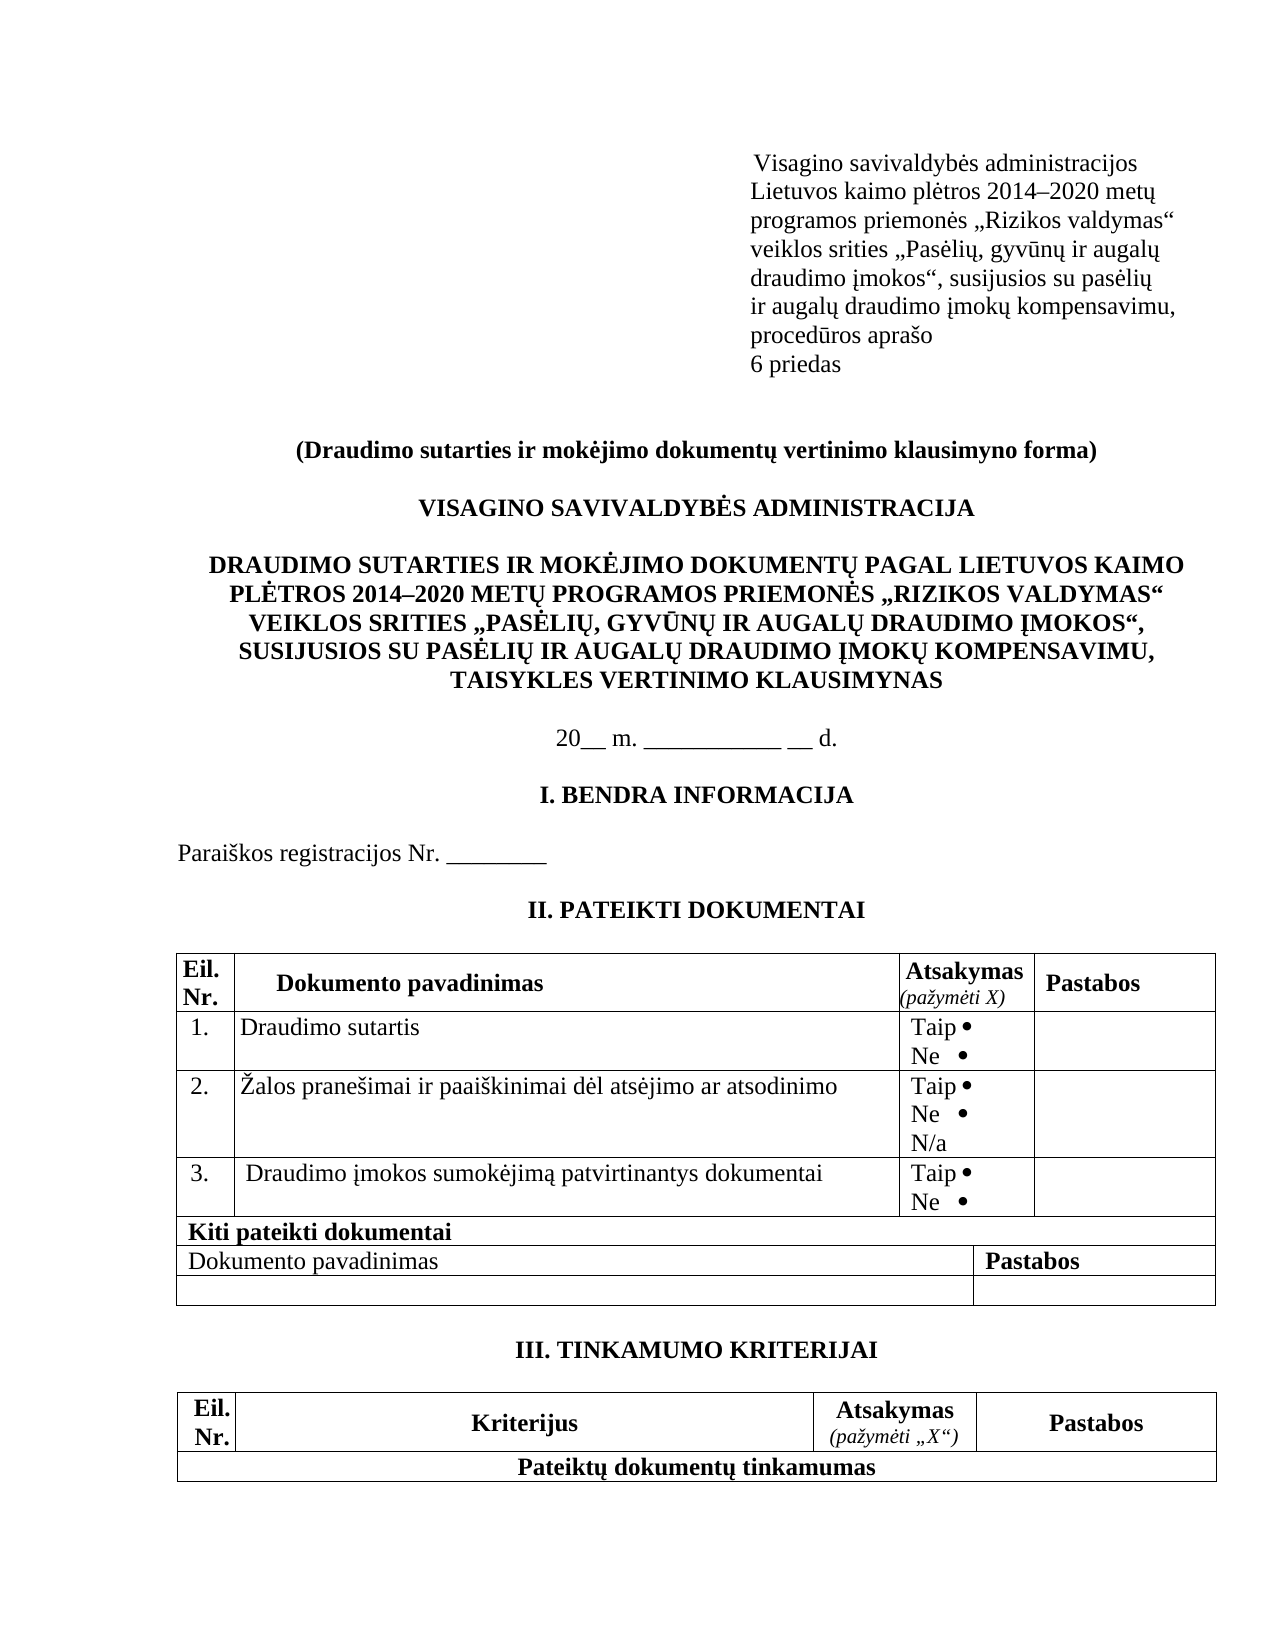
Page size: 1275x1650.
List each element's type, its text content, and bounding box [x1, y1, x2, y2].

table_cell Kiti pateikti dokumentai [177, 1217, 1215, 1245]
table_cell Dokumento pavadinimas [177, 1246, 973, 1275]
text ir augalų draudimo įmokų kompensavimu, [177, 291, 1215, 320]
text (Draudimo sutarties ir mokėjimo dokumentų vertinimo klausimyno forma) [177, 435, 1216, 464]
text III. TINKAMUMO KRITERIJAI [177, 1335, 1216, 1363]
table_cell Taip  Ne  N/a  [900, 1071, 1034, 1157]
text programos priemonės „Rizikos valdymas“ [177, 205, 1215, 234]
text Visagino savivaldybės administracijos [558, 148, 1216, 176]
table_cell Taip  Ne  [900, 1158, 1034, 1216]
text Draudimo sutarties ir mokėjimo dokumentų pagal LIETUVOS KAIMO PLĖTROS 2014–2020 METŲ PROGRAMOS PRIEMONĖS „RIZIKOS VALDYMAS“ VEIKLOS SRITIES „PASĖLIŲ, GYVŪNŲ IR AUGALŲ DRAUDIMO ĮMOKOS“, SUSIJUSIOS SU PASĖLIŲ IR AUGALŲ DRAUDIMO ĮMOKŲ KOMPENSAVIMU, taisykles vertinimo klausimynAS [177, 550, 1216, 694]
table_cell 1. [177, 1012, 234, 1070]
text II. PATEIKTI DOKUMENTAI [177, 895, 1216, 924]
text draudimo įmokos“, susijusios su pasėlių [177, 263, 1215, 291]
table_cell [1035, 1158, 1215, 1216]
table_header Dokumento pavadinimas [235, 954, 899, 1011]
table_header Kriterijus [236, 1393, 813, 1451]
table_cell 2. [177, 1071, 234, 1157]
text 20__ m. ___________ __ d. [177, 723, 1216, 751]
table_cell [177, 1276, 973, 1305]
table_header Atsakymas (pažymėti X) [900, 954, 1034, 1011]
text I. BENDRA INFORMACIJA [177, 780, 1216, 809]
text Lietuvos kaimo plėtros 2014–2020 metų [177, 176, 1215, 205]
table_header Eil. Nr. [177, 954, 234, 1011]
table_cell Draudimo sutartis [235, 1012, 899, 1070]
table_header Pastabos [977, 1393, 1216, 1451]
table_cell Pastabos [974, 1246, 1215, 1275]
table_cell Žalos pranešimai ir paaiškinimai dėl atsėjimo ar atsodinimo [235, 1071, 899, 1157]
text 6 priedas [177, 349, 1215, 378]
table_cell Pateiktų dokumentų tinkamumas [178, 1452, 1216, 1481]
table_cell [974, 1276, 1215, 1305]
text veiklos srities „Pasėlių, gyvūnų ir augalų [177, 234, 1215, 263]
table_header Pastabos [1035, 954, 1215, 1011]
table_header Atsakymas (pažymėti „X“) [814, 1393, 976, 1451]
table_cell Draudimo įmokos sumokėjimą patvirtinantys dokumentai [235, 1158, 899, 1216]
table_cell [1035, 1071, 1215, 1157]
text Paraiškos registracijos Nr. ________ [177, 838, 1216, 866]
table_cell 3. [177, 1158, 234, 1216]
text VISAGINO SAVIVALDYBĖS ADMINISTRACIJA [177, 493, 1216, 521]
text procedūros aprašo [177, 320, 1215, 349]
table_cell [1035, 1012, 1215, 1070]
table_header Eil. Nr. [178, 1393, 235, 1451]
table_cell Taip  Ne  [900, 1012, 1034, 1070]
